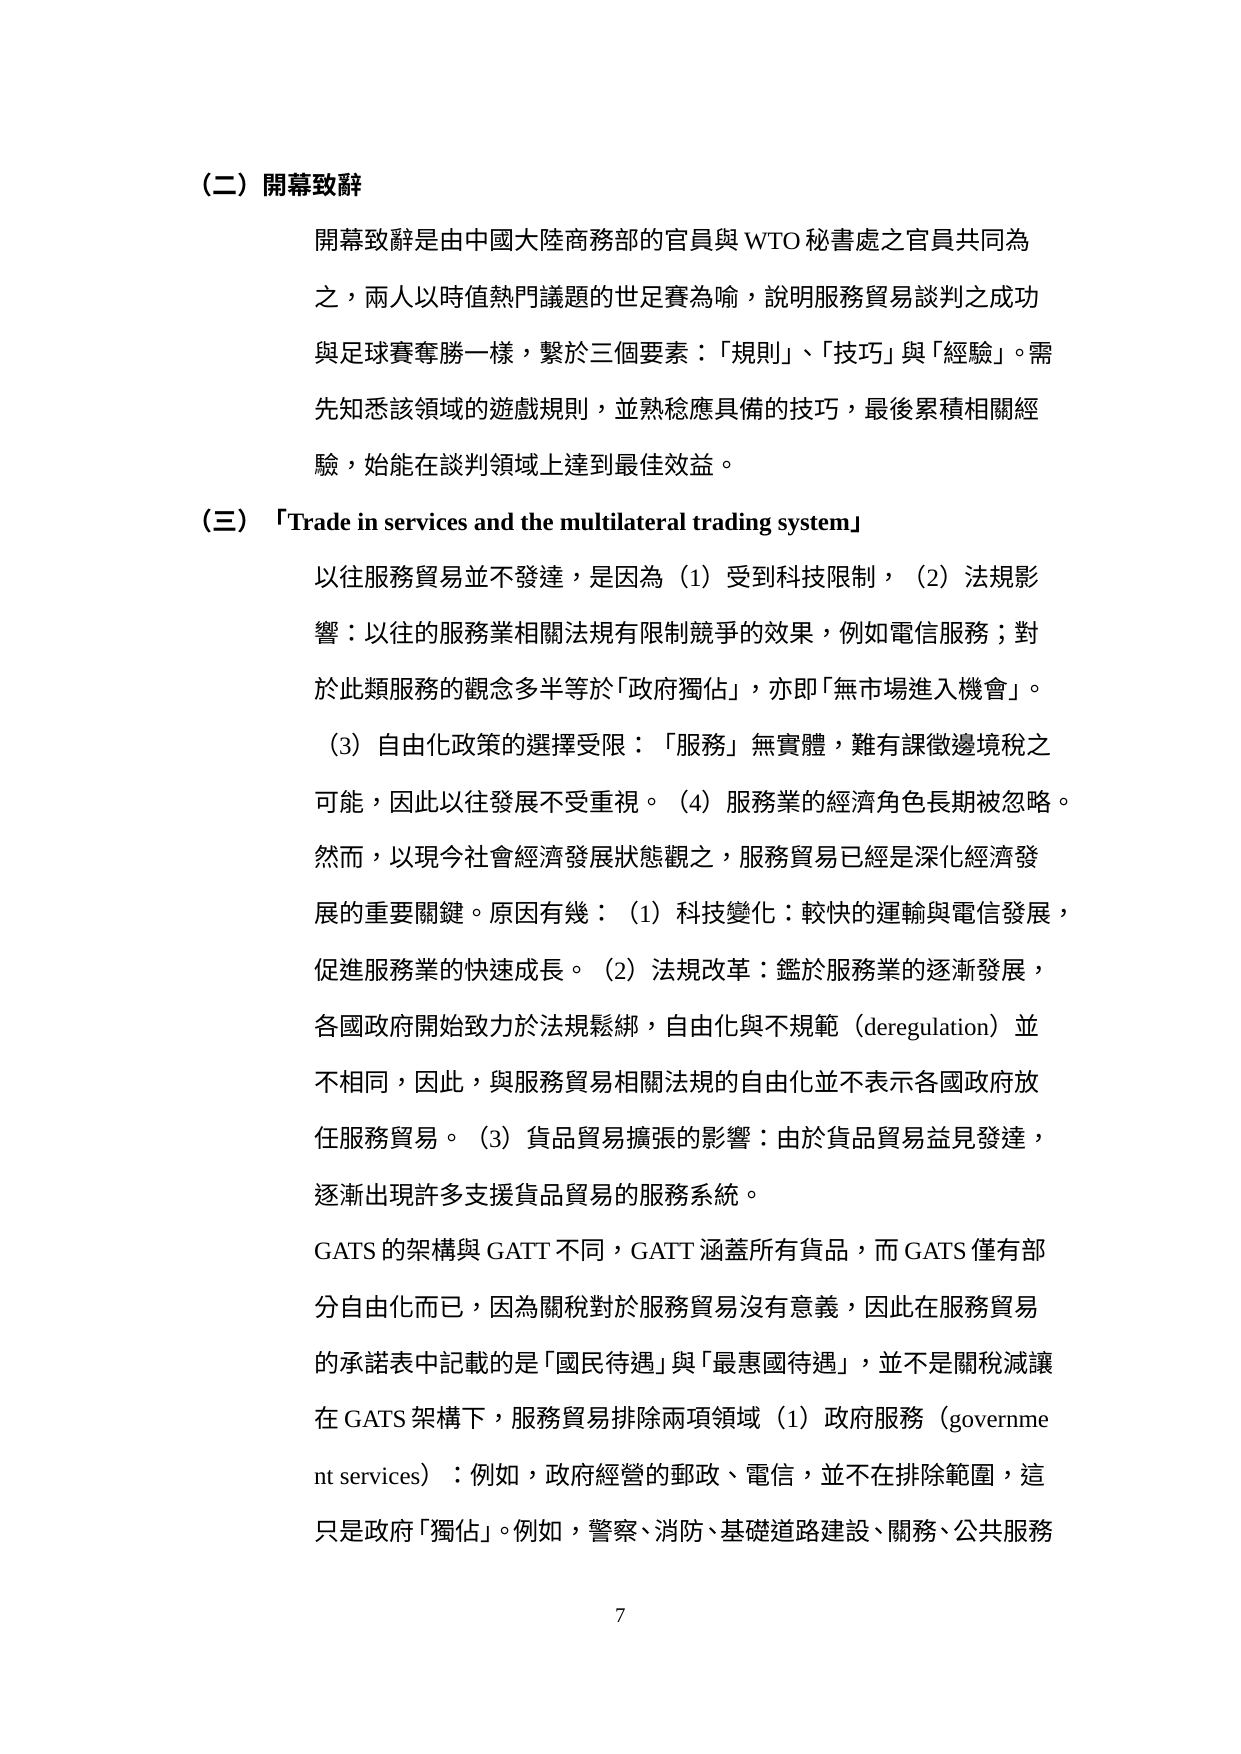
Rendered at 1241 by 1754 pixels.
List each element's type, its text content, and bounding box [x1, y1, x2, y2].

text 在GATS架構下，服務貿易排除兩項領域（1）政府服務（government services）：例如，政府經營的郵政、電信，並不在排除範圍，這只是政府「獨佔」。例如，警察、消防、基礎道路建設、關務、公共服務 [314, 1398, 1053, 1548]
subtitle （三）「Trade in services and the multilateral trading system」 [187, 501, 1053, 538]
text GATS的架構與GATT不同，GATT涵蓋所有貨品，而GATS僅有部分自由化而已，因為關稅對於服務貿易沒有意義，因此在服務貿易的承諾表中記載的是「國民待遇」與「最惠國待遇」，並不是關稅減讓。 [314, 1230, 1053, 1380]
text 開幕致辭是由中國大陸商務部的官員與WTO秘書處之官員共同為之，兩人以時值熱門議題的世足賽為喻，說明服務貿易談判之成功與足球賽奪勝一樣，繫於三個要素：「規則」、「技巧」與「經驗」。需先知悉該領域的遊戲規則，並熟稔應具備的技巧，最後累積相關經驗，始能在談判領域上達到最佳效益。 [314, 220, 1053, 483]
text 以往服務貿易並不發達，是因為（1）受到科技限制，（2）法規影響：以往的服務業相關法規有限制競爭的效果，例如電信服務；對於此類服務的觀念多半等於「政府獨佔」，亦即「無市場進入機會」。（3）自由化政策的選擇受限：「服務」無實體，難有課徵邊境稅之可能，因此以往發展不受重視。（4）服務業的經濟角色長期被忽略。 [314, 556, 1053, 819]
subtitle （二）開幕致辭 [187, 164, 1053, 202]
text 然而，以現今社會經濟發展狀態觀之，服務貿易已經是深化經濟發展的重要關鍵。原因有幾：（1）科技變化：較快的運輸與電信發展，促進服務業的快速成長。（2）法規改革：鑑於服務業的逐漸發展，各國政府開始致力於法規鬆綁，自由化與不規範（deregulation）並不相同，因此，與服務貿易相關法規的自由化並不表示各國政府放任服務貿易。（3）貨品貿易擴張的影響：由於貨品貿易益見發達，逐漸出現許多支援貨品貿易的服務系統。 [314, 837, 1053, 1212]
